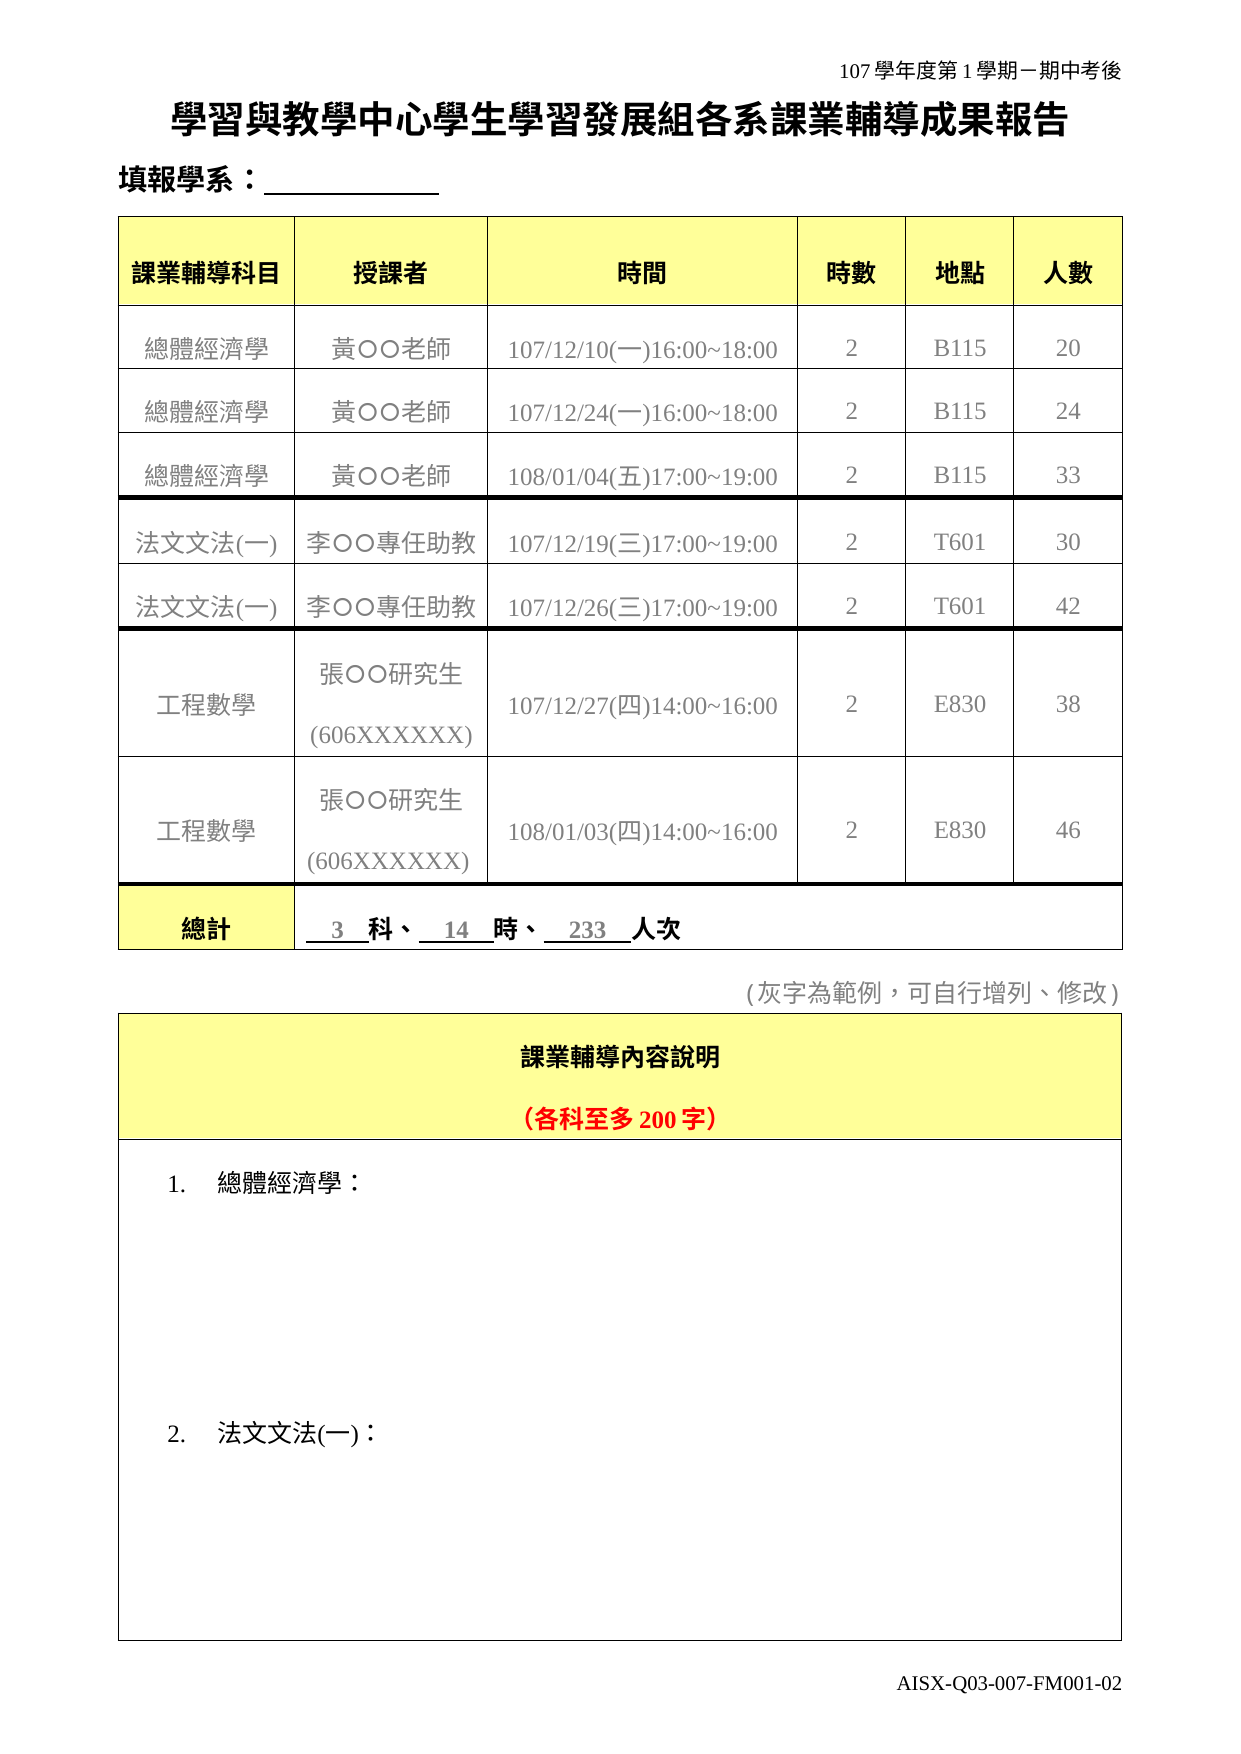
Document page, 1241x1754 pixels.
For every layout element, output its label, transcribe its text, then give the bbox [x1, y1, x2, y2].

table_cell 107/12/10(一)16:00~18:00 [488, 306, 797, 368]
table_header 授課者 [295, 217, 487, 304]
table_header 課業輔導科目 [119, 217, 294, 304]
table_cell 30 [1014, 500, 1122, 562]
table_cell 李專任助教 [295, 564, 487, 626]
table_cell 33 [1014, 433, 1122, 495]
table_cell 法文文法(一) [119, 564, 294, 626]
table_cell 總計 [119, 886, 294, 949]
table_cell 總體經濟學 [119, 433, 294, 495]
table_cell 總體經濟學 [119, 369, 294, 432]
table_cell 2 [798, 757, 905, 882]
table_cell T601 [906, 500, 1013, 562]
table_cell 黃老師 [295, 433, 487, 495]
table_header 地點 [906, 217, 1013, 304]
table_cell B115 [906, 306, 1013, 368]
table_header 課業輔導內容說明 （各科至多200字） [119, 1014, 1121, 1138]
table_cell 張研究生 (606XXXXXX) [295, 631, 487, 756]
table_cell 法文文法(一) [119, 500, 294, 562]
table_header 人數 [1014, 217, 1122, 304]
table_header 時數 [798, 217, 905, 304]
table_cell 2 [798, 369, 905, 432]
table_cell 3 科、 14 時、 233 人次 [295, 886, 1122, 949]
text (灰字為範例，可自行增列、修改) [118, 950, 1122, 1012]
table_cell 107/12/27(四)14:00~16:00 [488, 631, 797, 756]
table_cell 黃老師 [295, 369, 487, 432]
table_cell 24 [1014, 369, 1122, 432]
table_header 時間 [488, 217, 797, 304]
table_cell 107/12/19(三)17:00~19:00 [488, 500, 797, 562]
table_cell 2 [798, 500, 905, 562]
table_cell 工程數學 [119, 757, 294, 882]
table_cell 38 [1014, 631, 1122, 756]
table_cell 46 [1014, 757, 1122, 882]
table_cell 張研究生 (606XXXXXX) [295, 757, 487, 882]
table_cell 2 [798, 433, 905, 495]
table_cell 2 [798, 306, 905, 368]
table_cell 總體經濟學： 法文文法(一)： 工程數學： [119, 1140, 1121, 1639]
table_cell T601 [906, 564, 1013, 626]
table_cell E830 [906, 757, 1013, 882]
table_cell 2 [798, 564, 905, 626]
table_cell 總體經濟學 [119, 306, 294, 368]
table_cell 108/01/03(四)14:00~16:00 [488, 757, 797, 882]
table_cell 2 [798, 631, 905, 756]
table_cell E830 [906, 631, 1013, 756]
table_cell 李專任助教 [295, 500, 487, 562]
table_cell 20 [1014, 306, 1122, 368]
table_cell 黃老師 [295, 306, 487, 368]
table_cell 107/12/24(一)16:00~18:00 [488, 369, 797, 432]
table_cell 工程數學 [119, 631, 294, 756]
table_cell 107/12/26(三)17:00~19:00 [488, 564, 797, 626]
table_cell B115 [906, 369, 1013, 432]
table_cell 108/01/04(五)17:00~19:00 [488, 433, 797, 495]
table_cell B115 [906, 433, 1013, 495]
table_cell 42 [1014, 564, 1122, 626]
